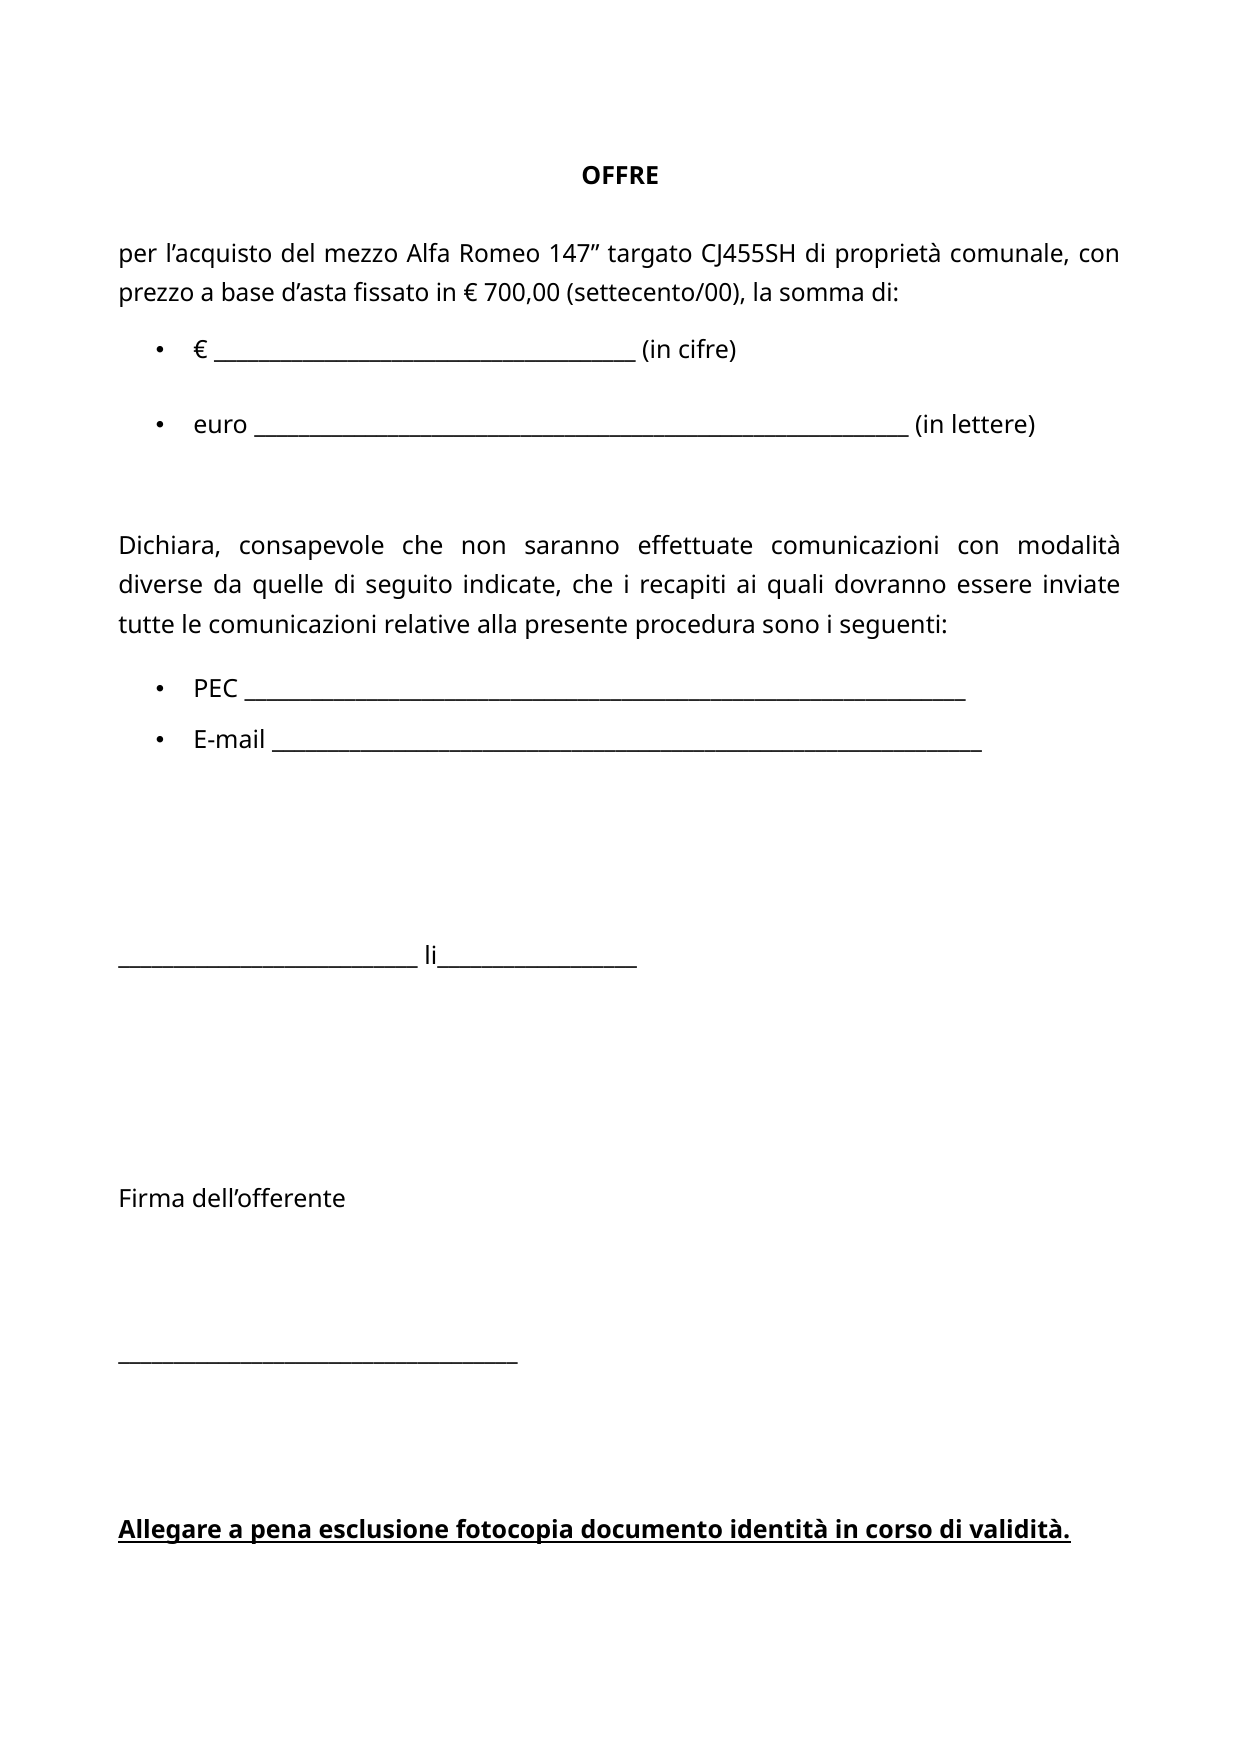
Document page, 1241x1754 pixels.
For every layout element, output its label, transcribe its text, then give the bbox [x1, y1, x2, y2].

text ____________________________________ [118, 1333, 1122, 1368]
text Firma dell’offerente [118, 1180, 1122, 1214]
list E-mail ________________________________________________________________ [156, 721, 1122, 756]
list euro ___________________________________________________________ (in lettere) [156, 407, 1122, 441]
list PEC _________________________________________________________________ [156, 670, 1122, 704]
text per l’acquisto del mezzo Alfa Romeo 147” targato CJ455SH di proprietà comunale, con prezzo a base d’asta fissato in € 700,00 (settecento/00), la somma di: [118, 236, 1122, 309]
list € ______________________________________ (in cifre) [156, 332, 1122, 366]
text Allegare a pena esclusione fotocopia documento identità in corso di validità. [118, 1512, 1122, 1546]
text OFFRE [118, 157, 1122, 191]
text ___________________________ li__________________ [118, 938, 1122, 972]
text Dichiara, consapevole che non saranno effettuate comunicazioni con modalità diverse da quelle di seguito indicate, che i recapiti ai quali dovranno essere inviate tutte le comunicazioni relative alla presente procedura sono i seguenti: [118, 528, 1122, 640]
